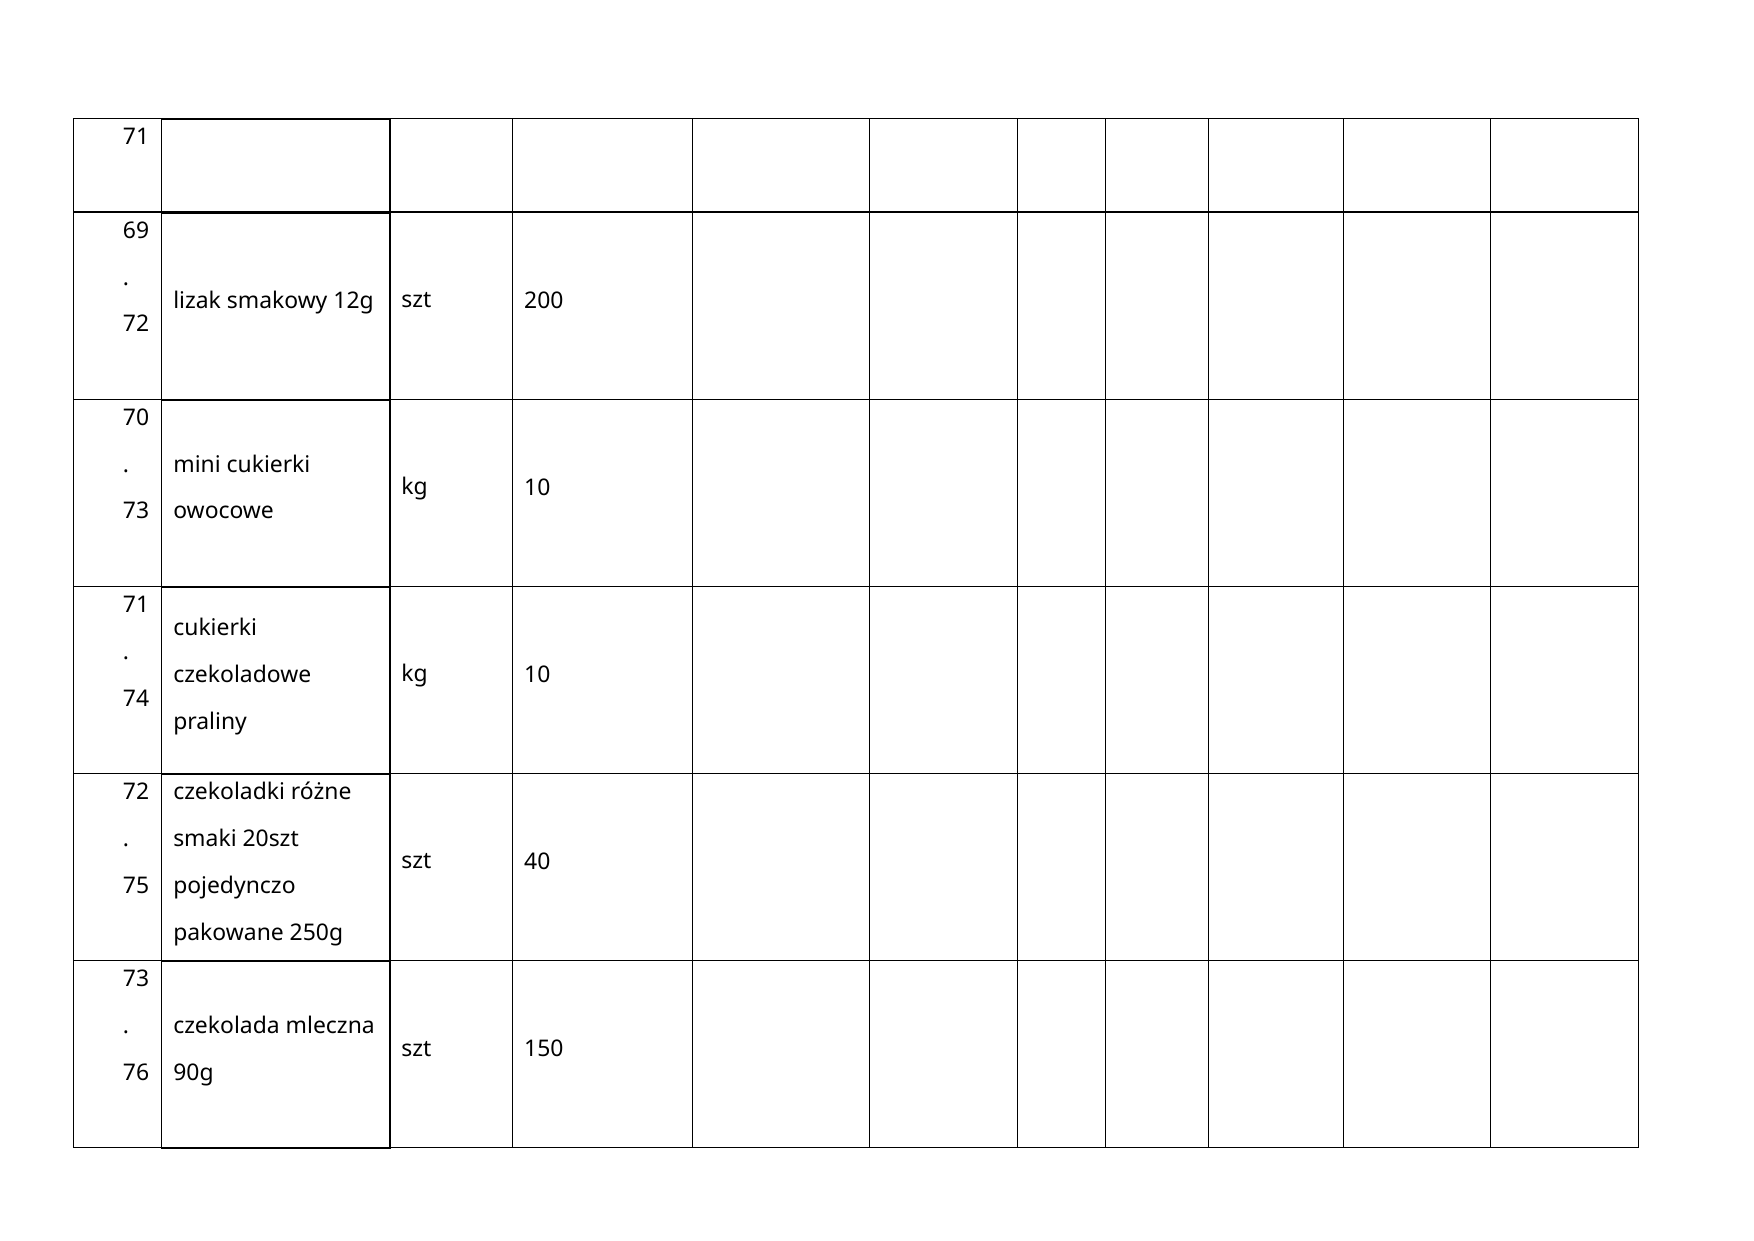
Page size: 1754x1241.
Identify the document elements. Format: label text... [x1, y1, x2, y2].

table_cell [1018, 400, 1105, 586]
table_cell szt [391, 961, 512, 1147]
table_cell 72. [74, 213, 161, 398]
table_cell [1106, 774, 1208, 960]
table_cell [1018, 961, 1105, 1147]
table_cell szt [391, 213, 512, 398]
table_cell [1018, 213, 1105, 398]
table_cell [1491, 119, 1638, 211]
table_cell 74. [74, 587, 161, 773]
table_cell [870, 587, 1017, 773]
table_cell [391, 119, 512, 211]
table_cell [1491, 587, 1638, 773]
table_cell mini cukierki owocowe [162, 401, 389, 586]
table_cell [870, 961, 1017, 1147]
table_cell [1106, 400, 1208, 586]
table_cell cukierki czekoladowe praliny [162, 588, 389, 773]
table_cell [1344, 400, 1490, 586]
table_cell [1018, 774, 1105, 960]
table_cell [1209, 400, 1343, 586]
table_cell szt [391, 774, 512, 960]
table_cell [1209, 213, 1343, 398]
table_cell [870, 119, 1017, 211]
table_cell 150 [513, 961, 692, 1147]
table_cell [693, 213, 869, 398]
table_cell 75. [74, 774, 161, 960]
table_cell [1491, 774, 1638, 960]
table_cell [1018, 587, 1105, 773]
table_cell 10 [513, 587, 692, 773]
table_cell [693, 119, 869, 211]
table_cell [870, 774, 1017, 960]
table_cell 10 [513, 400, 692, 586]
table_cell [1209, 774, 1343, 960]
table_cell [1209, 119, 1343, 211]
table_cell [870, 213, 1017, 398]
table_cell [1491, 961, 1638, 1147]
table_cell [513, 119, 692, 211]
table_cell [1018, 119, 1105, 211]
table_cell czekoladki różne smaki 20szt pojedynczo pakowane 250g [162, 775, 389, 960]
table_cell [1106, 213, 1208, 398]
table_cell [693, 961, 869, 1147]
table_cell [1344, 119, 1490, 211]
table_cell 40 [513, 774, 692, 960]
table_cell [1491, 213, 1638, 398]
table_cell [162, 120, 389, 211]
table_cell [693, 587, 869, 773]
table_cell [1344, 774, 1490, 960]
table_cell 200 [513, 213, 692, 398]
table_cell [1106, 119, 1208, 211]
table_cell czekolada mleczna 90g [162, 962, 389, 1147]
table_cell [1106, 961, 1208, 1147]
table_cell kg [391, 587, 512, 773]
table_cell [1344, 213, 1490, 398]
table_cell lizak smakowy 12g [162, 214, 389, 398]
table_cell [1344, 587, 1490, 773]
table_cell [693, 774, 869, 960]
table_cell [870, 400, 1017, 586]
table_cell [1106, 587, 1208, 773]
table_cell 76. [74, 961, 161, 1147]
table_cell [1209, 587, 1343, 773]
table_cell 73. [74, 400, 161, 586]
table_cell [1491, 400, 1638, 586]
table_cell [1209, 961, 1343, 1147]
table_cell [1344, 961, 1490, 1147]
table_cell kg [391, 400, 512, 586]
table_cell 71. [74, 119, 161, 211]
table_cell [693, 400, 869, 586]
